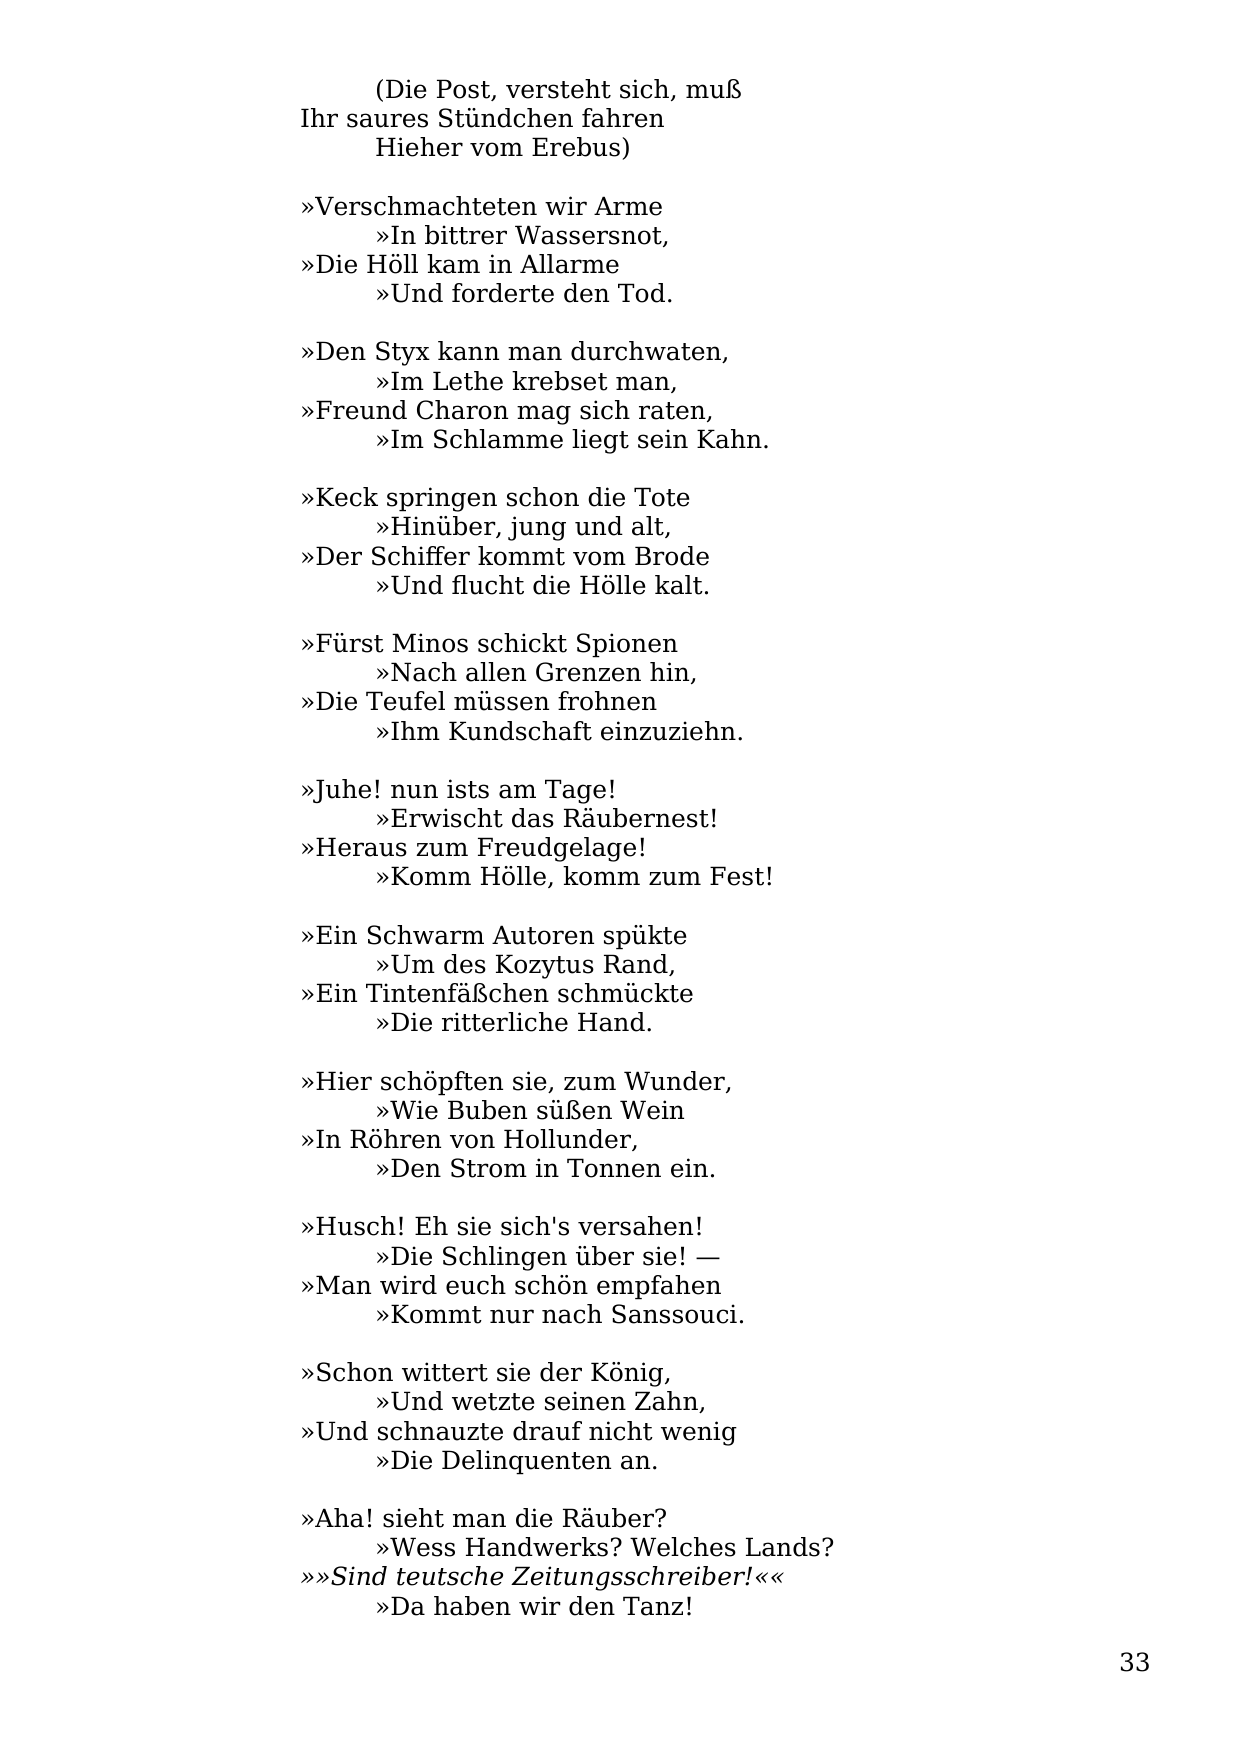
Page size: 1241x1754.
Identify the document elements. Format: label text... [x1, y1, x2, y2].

text Ihr saures Stündchen fahren [300, 104, 1151, 133]
text »In bittrer Wassersnot, [300, 221, 1151, 250]
text Hieher vom Erebus) [300, 133, 1151, 162]
text »Hier schöpften sie, zum Wunder, [300, 1067, 1151, 1096]
text »In Röhren von Hollunder, [300, 1125, 1151, 1154]
text »Und flucht die Hölle kalt. [300, 571, 1151, 600]
text »Nach allen Grenzen hin, [300, 658, 1151, 687]
text »Wie Buben süßen Wein [300, 1096, 1151, 1125]
text »Und wetzte seinen Zahn, [300, 1387, 1151, 1417]
text »Da haben wir den Tanz! [300, 1592, 1151, 1621]
text »Husch! Eh sie sich's versahen! [300, 1212, 1151, 1242]
text »Der Schiffer kommt vom Brode [300, 542, 1151, 571]
text »Verschmachteten wir Arme [300, 192, 1151, 221]
text »Wess Handwerks? Welches Lands? [300, 1533, 1151, 1562]
text »Im Lethe krebset man, [300, 367, 1151, 396]
text »Hinüber, jung und alt, [300, 512, 1151, 542]
text »Aha! sieht man die Räuber? [300, 1504, 1151, 1533]
text »Den Styx kann man durchwaten, [300, 337, 1151, 367]
text »Und forderte den Tod. [300, 279, 1151, 308]
text »»Sind teutsche Zeitungsschreiber!«« [300, 1562, 1151, 1592]
text »Die Teufel müssen frohnen [300, 687, 1151, 717]
text »Die Delinquenten an. [300, 1446, 1151, 1475]
text »Heraus zum Freudgelage! [300, 833, 1151, 862]
text »Kommt nur nach Sanssouci. [300, 1300, 1151, 1329]
text »Ihm Kundschaft einzuziehn. [300, 717, 1151, 746]
text »Juhe! nun ists am Tage! [300, 775, 1151, 804]
text »Den Strom in Tonnen ein. [300, 1154, 1151, 1183]
text »Um des Kozytus Rand, [300, 950, 1151, 979]
text »Die Schlingen über sie! — [300, 1242, 1151, 1271]
text »Erwischt das Räubernest! [300, 804, 1151, 833]
text »Man wird euch schön empfahen [300, 1271, 1151, 1300]
text »Die ritterliche Hand. [300, 1008, 1151, 1037]
text »Komm Hölle, komm zum Fest! [300, 862, 1151, 892]
text »Freund Charon mag sich raten, [300, 396, 1151, 425]
text »Ein Tintenfäßchen schmückte [300, 979, 1151, 1008]
text »Ein Schwarm Autoren spükte [300, 921, 1151, 950]
text (Die Post, versteht sich, muß [300, 75, 1151, 104]
text »Die Höll kam in Allarme [300, 250, 1151, 279]
text »Und schnauzte drauf nicht wenig [300, 1417, 1151, 1446]
text »Keck springen schon die Tote [300, 483, 1151, 512]
text »Im Schlamme liegt sein Kahn. [300, 425, 1151, 454]
text »Schon wittert sie der König, [300, 1358, 1151, 1387]
text »Fürst Minos schickt Spionen [300, 629, 1151, 658]
